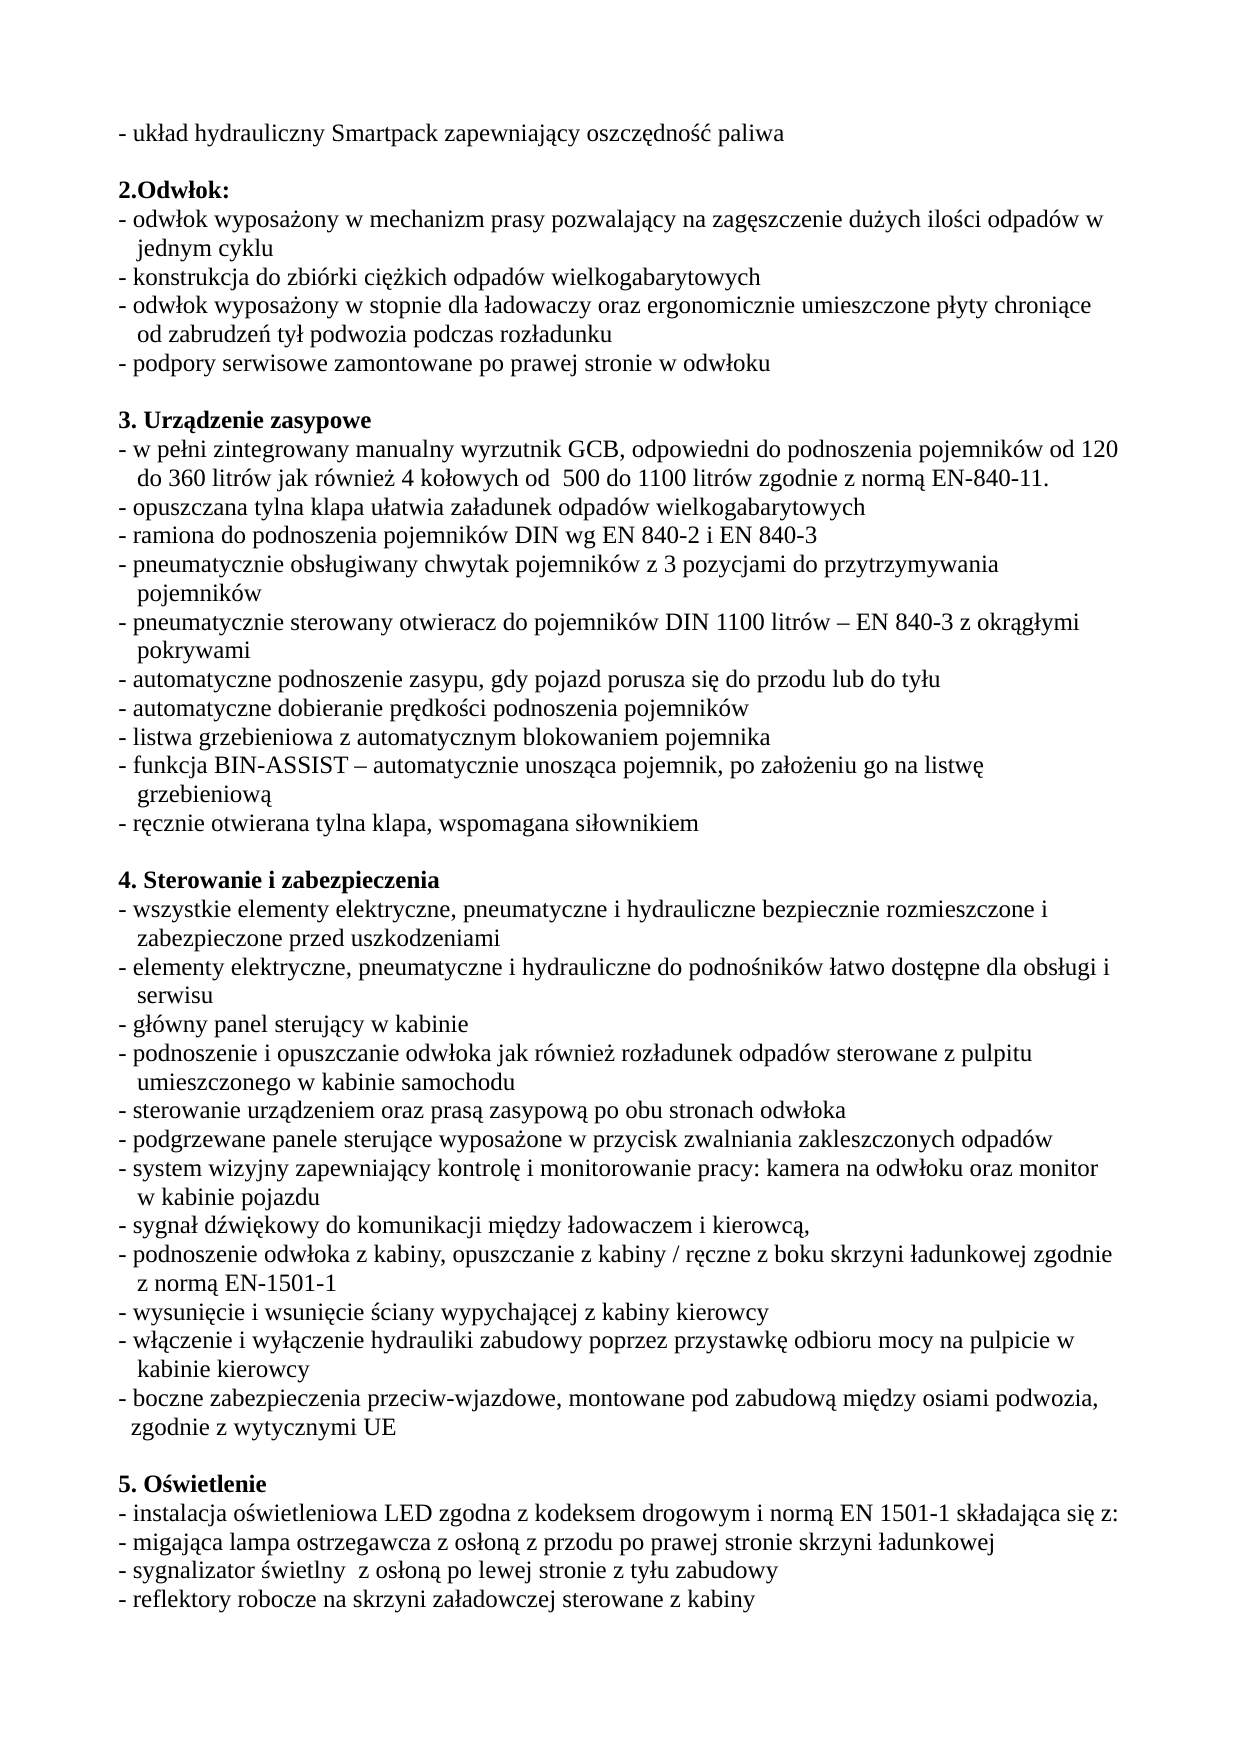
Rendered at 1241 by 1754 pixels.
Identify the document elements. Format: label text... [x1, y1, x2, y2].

text - system wizyjny zapewniający kontrolę i monitorowanie pracy: kamera na odwłoku oraz monitor [118, 1153, 1122, 1182]
text - automatyczne podnoszenie zasypu, gdy pojazd porusza się do przodu lub do tyłu [118, 664, 1122, 693]
text - odwłok wyposażony w stopnie dla ładowaczy oraz ergonomicznie umieszczone płyty chroniące [118, 291, 1122, 319]
text - reflektory robocze na skrzyni załadowczej sterowane z kabiny [118, 1584, 1122, 1613]
text - układ hydrauliczny Smartpack zapewniający oszczędność paliwa [118, 118, 1122, 147]
text - listwa grzebieniowa z automatycznym blokowaniem pojemnika [118, 722, 1122, 751]
text - włączenie i wyłączenie hydrauliki zabudowy poprzez przystawkę odbioru mocy na pulpicie w [118, 1326, 1122, 1354]
text grzebieniową [118, 779, 1122, 808]
text - instalacja oświetleniowa LED zgodna z kodeksem drogowym i normą EN 1501-1 składająca się z: [118, 1498, 1122, 1527]
text - konstrukcja do zbiórki ciężkich odpadów wielkogabarytowych [118, 262, 1122, 291]
text 5. Oświetlenie [118, 1469, 1122, 1498]
text 2.Odwłok: [118, 176, 1122, 204]
text - pneumatycznie obsługiwany chwytak pojemników z 3 pozycjami do przytrzymywania [118, 549, 1122, 578]
text - migająca lampa ostrzegawcza z osłoną z przodu po prawej stronie skrzyni ładunkowej [118, 1527, 1122, 1556]
text - podpory serwisowe zamontowane po prawej stronie w odwłoku [118, 348, 1122, 377]
text - sygnał dźwiękowy do komunikacji między ładowaczem i kierowcą, [118, 1211, 1122, 1239]
text pojemników [118, 578, 1122, 607]
text - podgrzewane panele sterujące wyposażone w przycisk zwalniania zakleszczonych odpadów [118, 1124, 1122, 1153]
text - w pełni zintegrowany manualny wyrzutnik GCB, odpowiedni do podnoszenia pojemników od 120 [118, 434, 1122, 463]
text - funkcja BIN-ASSIST – automatycznie unosząca pojemnik, po założeniu go na listwę [118, 751, 1122, 779]
text - sterowanie urządzeniem oraz prasą zasypową po obu stronach odwłoka [118, 1096, 1122, 1124]
text pokrywami [118, 636, 1122, 664]
text - automatyczne dobieranie prędkości podnoszenia pojemników [118, 693, 1122, 722]
text - elementy elektryczne, pneumatyczne i hydrauliczne do podnośników łatwo dostępne dla obsługi i [118, 952, 1122, 981]
text - wszystkie elementy elektryczne, pneumatyczne i hydrauliczne bezpiecznie rozmieszczone i [118, 894, 1122, 923]
text - wysunięcie i wsunięcie ściany wypychającej z kabiny kierowcy [118, 1297, 1122, 1326]
text - boczne zabezpieczenia przeciw-wjazdowe, montowane pod zabudową między osiami podwozia, [118, 1383, 1122, 1412]
text - odwłok wyposażony w mechanizm prasy pozwalający na zagęszczenie dużych ilości odpadów w [118, 204, 1122, 233]
text - pneumatycznie sterowany otwieracz do pojemników DIN 1100 litrów – EN 840-3 z okrągłymi [118, 607, 1122, 636]
text - ręcznie otwierana tylna klapa, wspomagana siłownikiem [118, 808, 1122, 837]
text zabezpieczone przed uszkodzeniami [118, 923, 1122, 952]
text - opuszczana tylna klapa ułatwia załadunek odpadów wielkogabarytowych [118, 492, 1122, 521]
text serwisu [118, 981, 1122, 1009]
text - główny panel sterujący w kabinie [118, 1009, 1122, 1038]
text w kabinie pojazdu [118, 1182, 1122, 1211]
text - ramiona do podnoszenia pojemników DIN wg EN 840-2 i EN 840-3 [118, 521, 1122, 549]
text od zabrudzeń tył podwozia podczas rozładunku [118, 319, 1122, 348]
text zgodnie z wytycznymi UE [118, 1412, 1122, 1441]
text - sygnalizator świetlny z osłoną po lewej stronie z tyłu zabudowy [118, 1556, 1122, 1584]
text kabinie kierowcy [118, 1354, 1122, 1383]
text do 360 litrów jak również 4 kołowych od 500 do 1100 litrów zgodnie z normą EN-840-11. [118, 463, 1122, 492]
text 4. Sterowanie i zabezpieczenia [118, 866, 1122, 894]
text jednym cyklu [118, 233, 1122, 262]
text umieszczonego w kabinie samochodu [118, 1067, 1122, 1096]
text 3. Urządzenie zasypowe [118, 406, 1122, 434]
text - podnoszenie i opuszczanie odwłoka jak również rozładunek odpadów sterowane z pulpitu [118, 1038, 1122, 1067]
text z normą EN-1501-1 [118, 1268, 1122, 1297]
text - podnoszenie odwłoka z kabiny, opuszczanie z kabiny / ręczne z boku skrzyni ładunkowej zgodnie [118, 1239, 1122, 1268]
